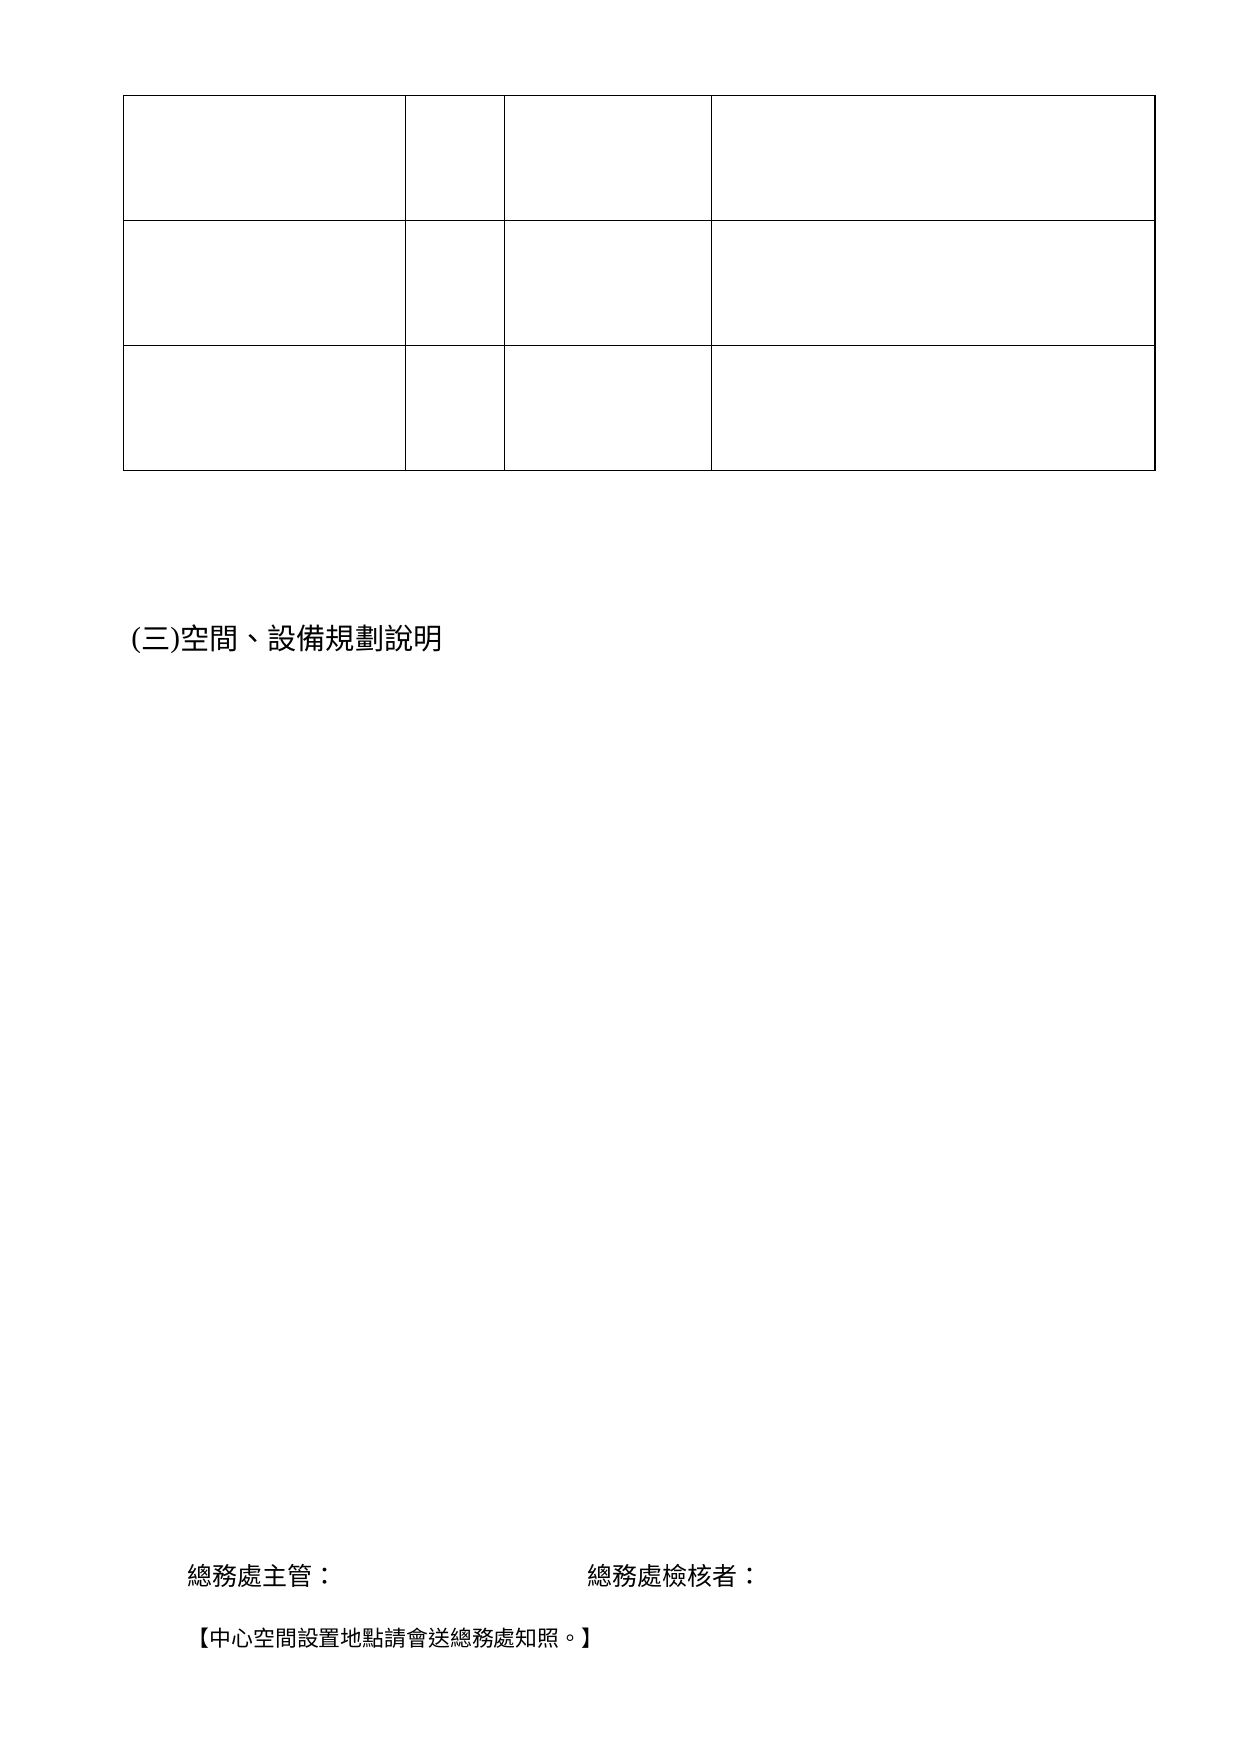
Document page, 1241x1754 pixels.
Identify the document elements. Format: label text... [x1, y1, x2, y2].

text 【中心空間設置地點請會送總務處知照。】 [187, 1595, 1053, 1658]
table_cell [124, 346, 405, 470]
table_cell [124, 221, 405, 345]
table_cell [505, 346, 711, 470]
table_cell [712, 96, 1154, 220]
table_cell [124, 96, 405, 220]
table_cell [406, 221, 504, 345]
table_cell [406, 96, 504, 220]
table_cell [712, 346, 1154, 470]
table_cell [505, 96, 711, 220]
text (三)空間、設備規劃說明 [131, 595, 1053, 658]
table_cell [505, 221, 711, 345]
text 總務處主管： 總務處檢核者： [187, 1533, 1053, 1595]
table_cell [712, 221, 1154, 345]
table_cell [406, 346, 504, 470]
